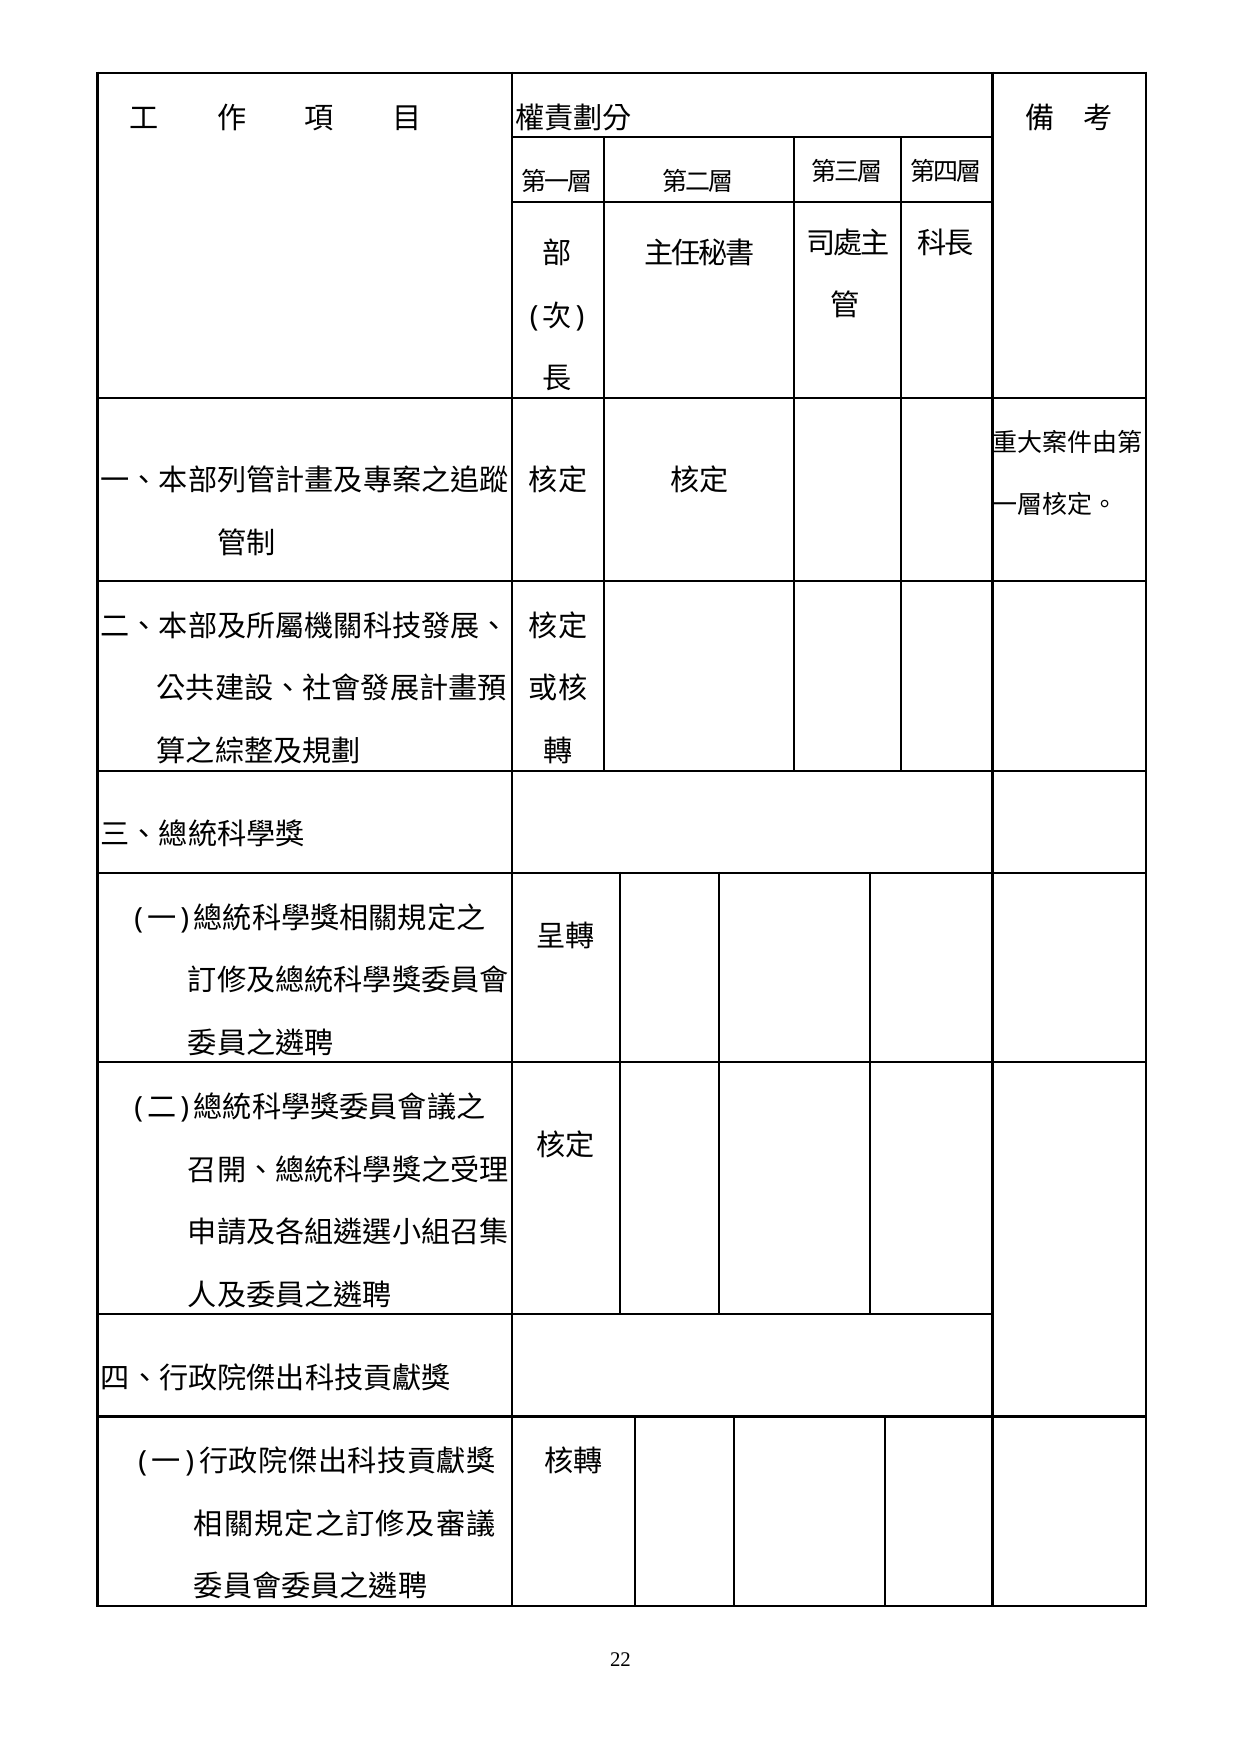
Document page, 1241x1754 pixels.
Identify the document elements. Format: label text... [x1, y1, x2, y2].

table_cell 核轉 [513, 1418, 634, 1605]
table_cell [902, 582, 991, 769]
table_cell 第一層 [513, 138, 603, 201]
table_cell 一、本部列管計畫及專案之追蹤管制 [99, 399, 511, 580]
table_header 權責劃分 [513, 74, 991, 136]
table_cell [994, 1313, 1145, 1415]
table_cell 科長 [902, 203, 991, 397]
table_cell [605, 582, 793, 769]
table_cell (一)行政院傑出科技貢獻獎相關規定之訂修及審議委員會委員之遴聘 [99, 1418, 511, 1605]
table_cell 第三層 [795, 138, 900, 201]
table_cell 第二層 [605, 138, 793, 201]
table_cell 重大案件由第一層核定。 [994, 399, 1145, 580]
table_cell 呈轉 [513, 874, 619, 1061]
table_cell (二)總統科學獎委員會議之召開、總統科學獎之受理申請及各組遴選小組召集人及委員之遴聘 [99, 1063, 511, 1313]
table_cell (一)總統科學獎相關規定之訂修及總統科學獎委員會委員之遴聘 [99, 874, 511, 1061]
table_cell [636, 1418, 733, 1605]
table_cell 第四層 [902, 138, 991, 201]
table_cell 三、總統科學獎 [99, 772, 511, 872]
table_cell 核定或核轉 [513, 582, 603, 769]
table_header 工 作 項 目 [99, 74, 511, 397]
table_cell [994, 874, 1145, 1061]
table_cell [886, 1418, 991, 1605]
table_cell [994, 582, 1145, 769]
table_cell [621, 1063, 718, 1313]
table_cell [994, 1418, 1145, 1605]
table_cell 主任秘書 [605, 203, 793, 397]
table_cell [621, 874, 718, 1061]
table_cell 核定 [513, 399, 603, 580]
table_cell [871, 874, 991, 1061]
table_cell 二、本部及所屬機關科技發展、公共建設、社會發展計畫預算之綜整及規劃 [99, 582, 511, 769]
table_cell 核定 [513, 1063, 619, 1313]
table_cell 司處主管 [795, 203, 900, 397]
table_cell 四、行政院傑出科技貢獻獎 [99, 1315, 511, 1415]
table_header 備 考 [994, 74, 1145, 397]
table_cell [720, 1063, 869, 1313]
table_cell [994, 1063, 1145, 1313]
table_cell [795, 582, 900, 769]
table_cell [902, 399, 991, 580]
table_cell [735, 1418, 884, 1605]
table_cell 核定 [605, 399, 793, 580]
table_cell [513, 1315, 991, 1415]
table_cell [994, 772, 1145, 872]
table_cell [720, 874, 869, 1061]
table_cell [871, 1063, 991, 1313]
table_cell [795, 399, 900, 580]
table_cell [513, 772, 991, 872]
table_cell 部(次)長 [513, 203, 603, 397]
